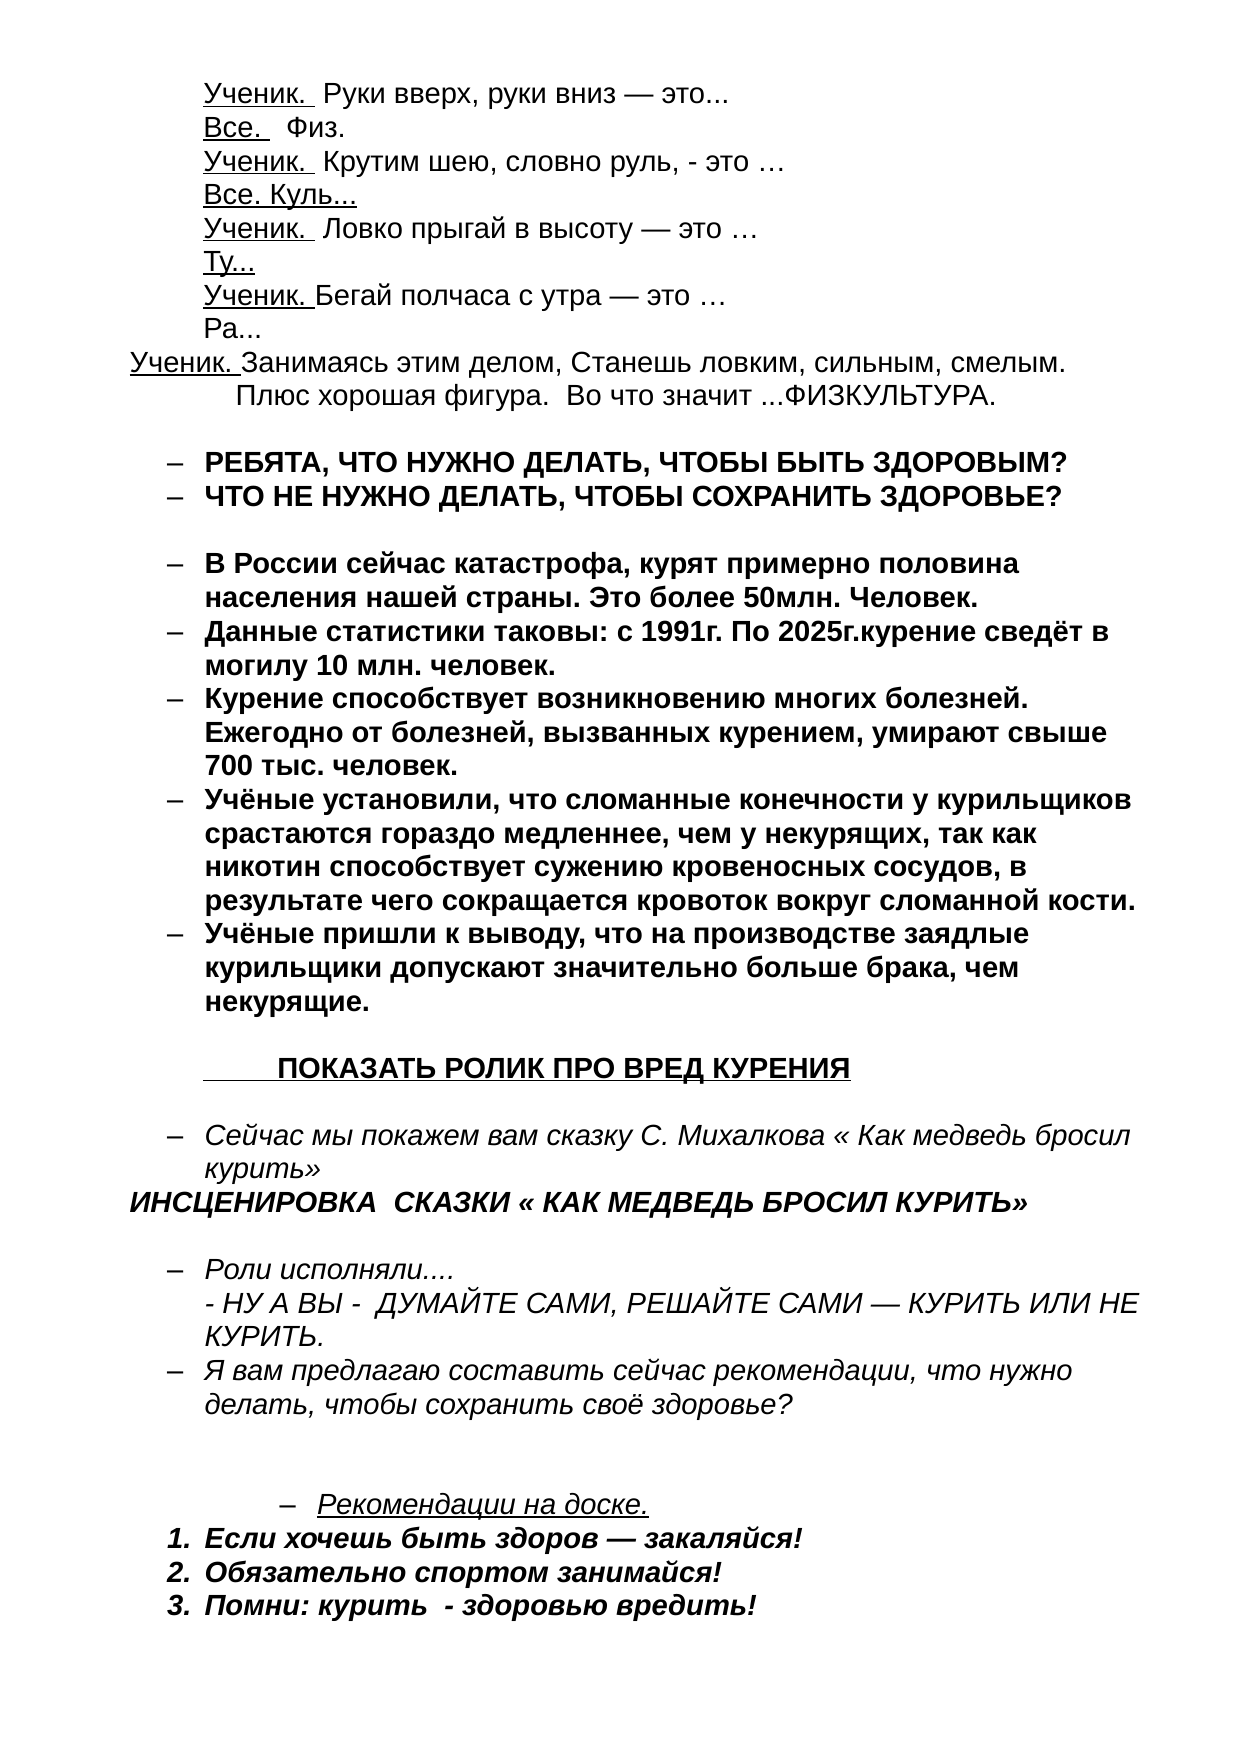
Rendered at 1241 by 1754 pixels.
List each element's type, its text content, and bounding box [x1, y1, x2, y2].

text Ученик. Бегай полчаса с утра — это … [129, 278, 1155, 311]
list Помни: курить - здоровью вредить! [167, 1588, 1155, 1622]
text Ученик. Крутим шею, словно руль, - это … [129, 144, 1155, 177]
text ИНСЦЕНИРОВКА СКАЗКИ « КАК МЕДВЕДЬ БРОСИЛ КУРИТЬ» [129, 1185, 1155, 1219]
list В России сейчас катастрофа, курят примерно половина населения нашей страны. Это более 50млн. Человек. [167, 547, 1155, 614]
text Все. Физ. [129, 110, 1155, 144]
text Ту... [129, 244, 1155, 278]
list Рекомендации на доске. [279, 1487, 1155, 1521]
text Ученик. Ловко прыгай в высоту — это … [129, 211, 1155, 244]
list - НУ А ВЫ - ДУМАЙТЕ САМИ, РЕШАЙТЕ САМИ — КУРИТЬ ИЛИ НЕ КУРИТЬ. [167, 1286, 1155, 1353]
list Сейчас мы покажем вам сказку С. Михалкова « Как медведь бросил курить» [167, 1118, 1155, 1185]
list Учёные пришли к выводу, что на производстве заядлые курильщики допускают значительно больше брака, чем некурящие. [167, 916, 1155, 1017]
text ПОКАЗАТЬ РОЛИК ПРО ВРЕД КУРЕНИЯ [129, 1051, 1155, 1084]
text Плюс хорошая фигура. Во что значит ...ФИЗКУЛЬТУРА. [129, 378, 1155, 412]
text Ученик. Руки вверх, руки вниз — это... [129, 77, 1155, 110]
list Я вам предлагаю составить сейчас рекомендации, что нужно делать, чтобы сохранить своё здоровье? [167, 1353, 1155, 1420]
text Ра... [129, 311, 1155, 345]
list РЕБЯТА, ЧТО НУЖНО ДЕЛАТЬ, ЧТОБЫ БЫТЬ ЗДОРОВЫМ? [167, 446, 1155, 479]
text Все. Куль... [129, 177, 1155, 211]
list Учёные установили, что сломанные конечности у курильщиков срастаются гораздо медленнее, чем у некурящих, так как никотин способствует сужению кровеносных сосудов, в результате чего сокращается кровоток вокруг сломанной кости. [167, 782, 1155, 916]
list Роли исполняли.... [167, 1252, 1155, 1286]
list Обязательно спортом занимайся! [167, 1555, 1155, 1588]
list Если хочешь быть здоров — закаляйся! [167, 1521, 1155, 1555]
list Курение способствует возникновению многих болезней. Ежегодно от болезней, вызванных курением, умирают свыше 700 тыс. человек. [167, 681, 1155, 782]
list Данные статистики таковы: с 1991г. По 2025г.курение сведёт в могилу 10 млн. человек. [167, 614, 1155, 681]
text Ученик. Занимаясь этим делом, Станешь ловким, сильным, смелым. [129, 345, 1155, 378]
list ЧТО НЕ НУЖНО ДЕЛАТЬ, ЧТОБЫ СОХРАНИТЬ ЗДОРОВЬЕ? [167, 479, 1155, 513]
